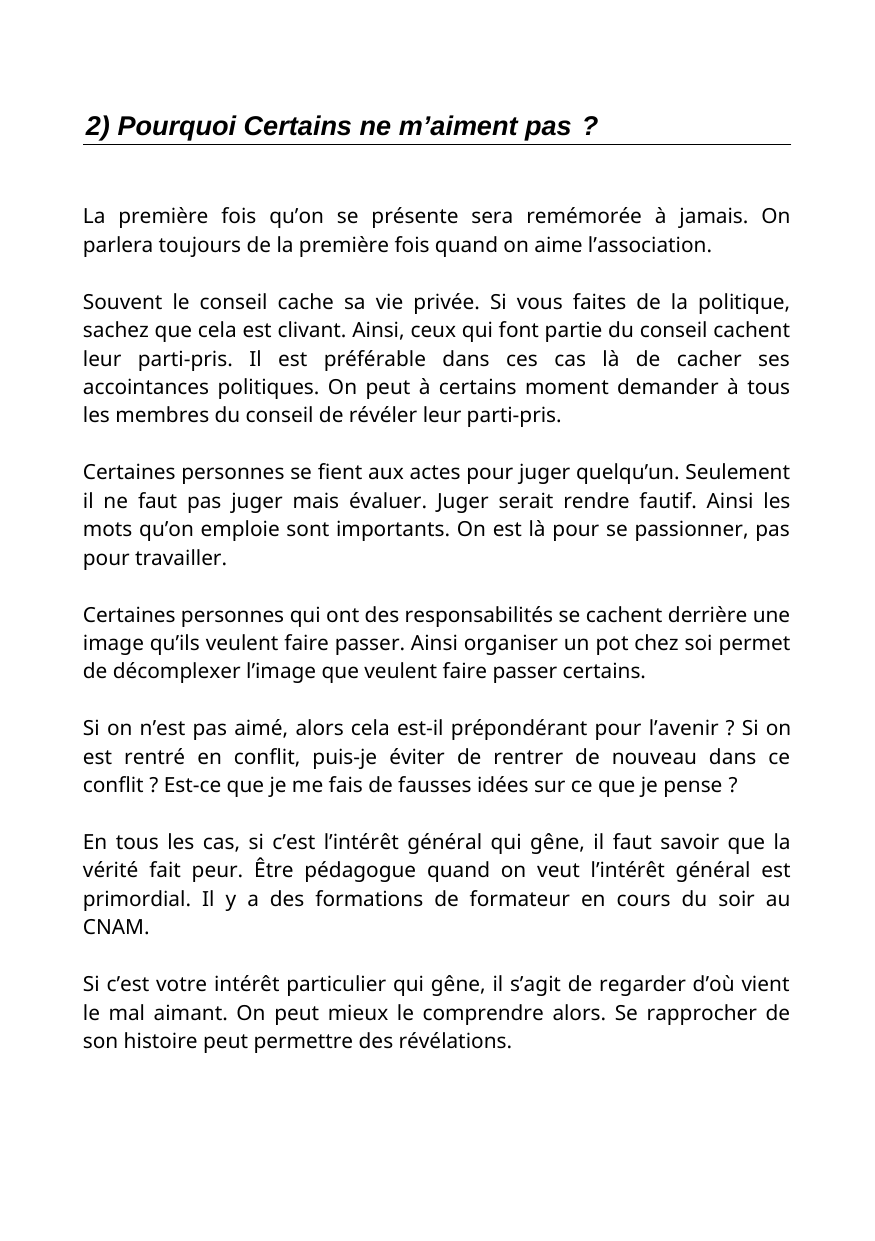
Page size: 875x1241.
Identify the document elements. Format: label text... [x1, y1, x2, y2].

text Certaines personnes se fient aux actes pour juger quelqu’un. Seulement il ne faut pas juger mais évaluer. Juger serait rendre fautif. Ainsi les mots qu’on emploie sont importants. On est là pour se passionner, pas pour travailler. [83, 457, 791, 571]
text Si c’est votre intérêt particulier qui gêne, il s’agit de regarder d’où vient le mal aimant. On peut mieux le comprendre alors. Se rapprocher de son histoire peut permettre des révélations. [83, 969, 791, 1055]
text Si on n’est pas aimé, alors cela est-il prépondérant pour l’avenir ? Si on est rentré en conflit, puis-je éviter de rentrer de nouveau dans ce conflit ? Est-ce que je me fais de fausses idées sur ce que je pense ? [83, 713, 791, 799]
text En tous les cas, si c’est l’intérêt général qui gêne, il faut savoir que la vérité fait peur. Être pédagogue quand on veut l’intérêt général est primordial. Il y a des formations de formateur en cours du soir au CNAM. [83, 827, 791, 941]
text La première fois qu’on se présente sera remémorée à jamais. On parlera toujours de la première fois quand on aime l’association. [83, 202, 791, 258]
subtitle Pourquoi Certains ne m’aiment pas ? [83, 107, 791, 144]
text Souvent le conseil cache sa vie privée. Si vous faites de la politique, sachez que cela est clivant. Ainsi, ceux qui font partie du conseil cachent leur parti-pris. Il est préférable dans ces cas là de cacher ses accointances politiques. On peut à certains moment demander à tous les membres du conseil de révéler leur parti-pris. [83, 287, 791, 429]
text Certaines personnes qui ont des responsabilités se cachent derrière une image qu’ils veulent faire passer. Ainsi organiser un pot chez soi permet de décomplexer l’image que veulent faire passer certains. [83, 600, 791, 685]
